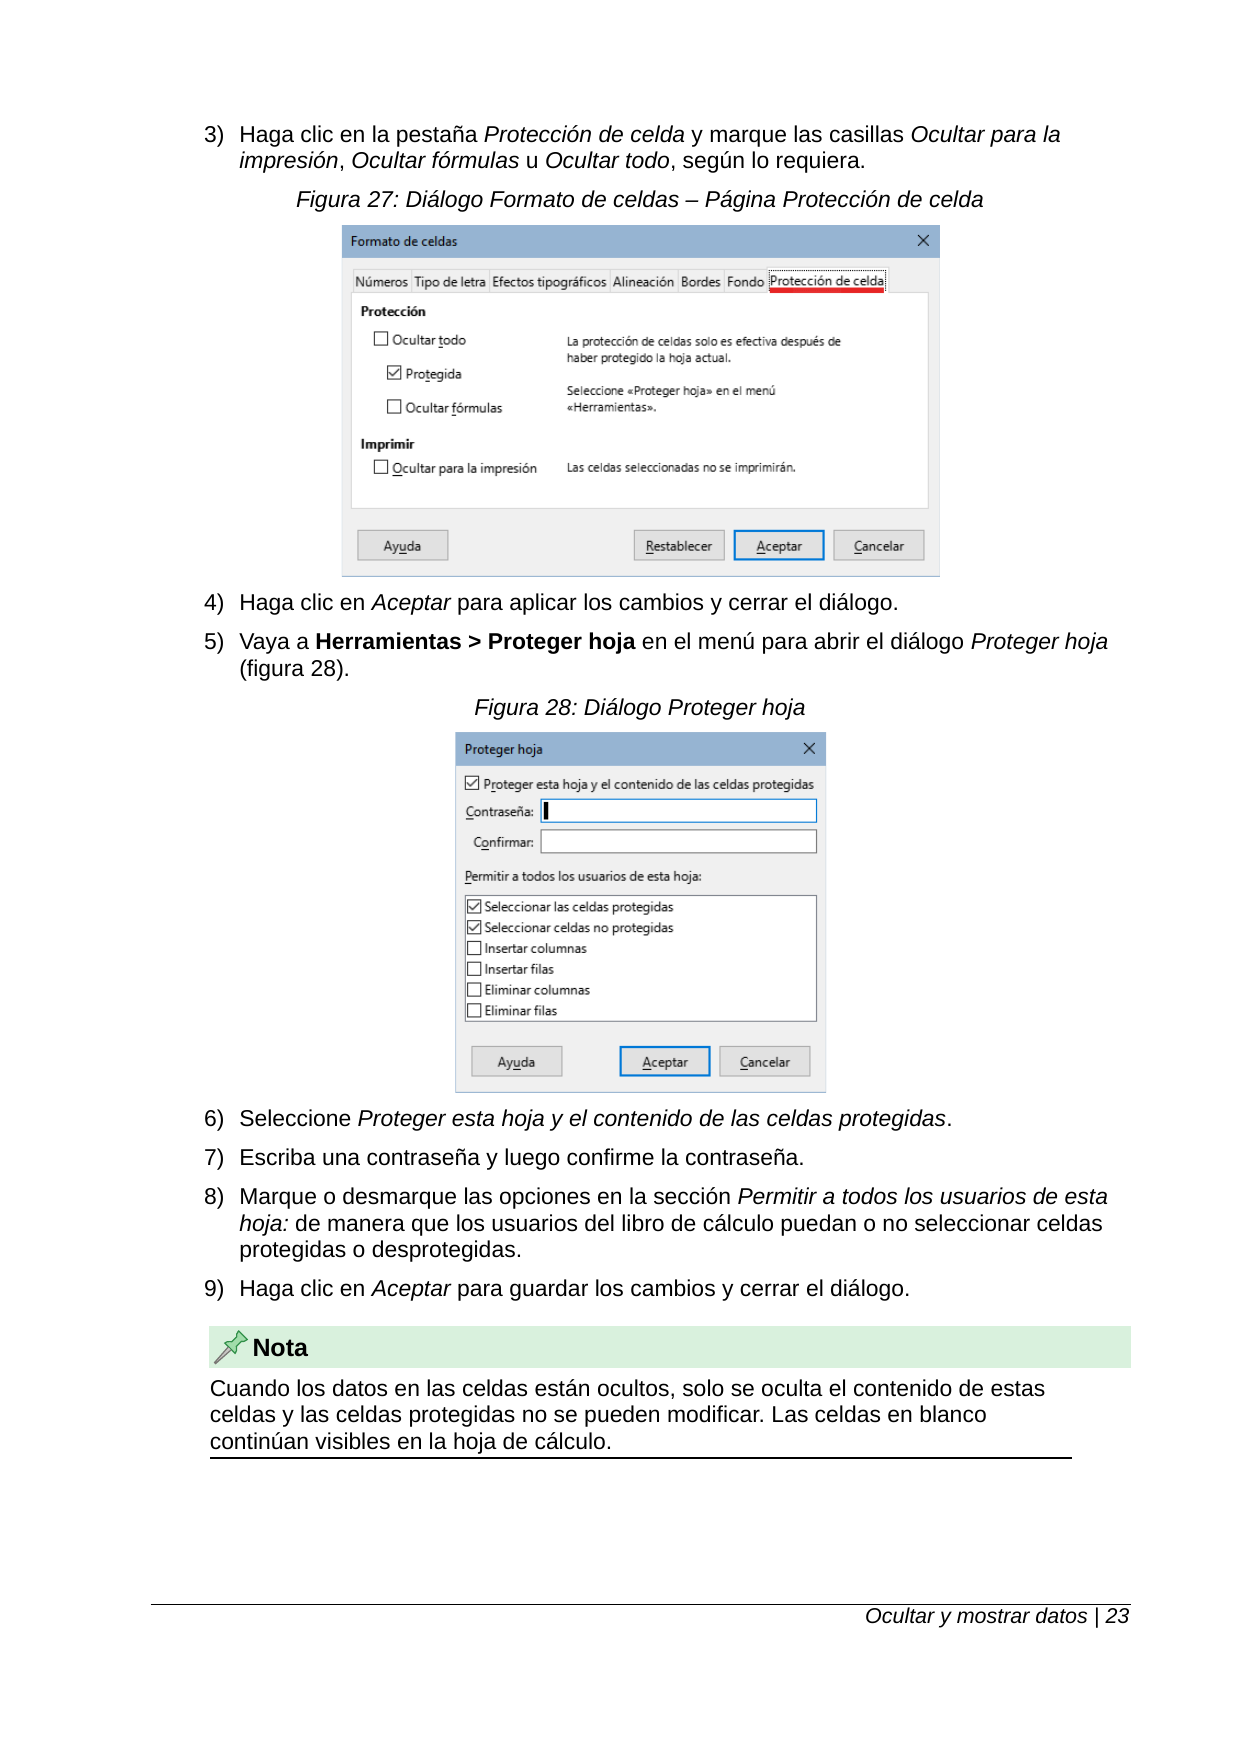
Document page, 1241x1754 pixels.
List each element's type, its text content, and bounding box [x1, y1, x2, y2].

picture [455, 732, 827, 1093]
picture [341, 225, 940, 577]
list Escriba una contraseña y luego confirme la contraseña. [224, 1144, 1131, 1171]
subtitle Nota [252, 1326, 1131, 1368]
list Haga clic en la pestaña Protección de celda y marque las casillas Ocultar para la impresión, Ocultar fórmulas u Ocultar todo, según lo requiera. [224, 121, 1131, 174]
list Haga clic en Aceptar para guardar los cambios y cerrar el diálogo. [224, 1275, 1131, 1301]
list Seleccione Proteger esta hoja y el contenido de las celdas protegidas. [224, 1105, 1131, 1132]
text Figura 27: Diálogo Formato de celdas – Página Protección de celda [296, 186, 986, 213]
text Figura 28: Diálogo Proteger hoja [455, 693, 826, 720]
list Haga clic en Aceptar para aplicar los cambios y cerrar el diálogo. [224, 589, 1131, 616]
text Cuando los datos en las celdas están ocultos, solo se oculta el contenido de estas celdas y las celdas protegidas no se pueden modificar. Las celdas en blanco continúan visibles en la hoja de cálculo. [209, 1375, 1072, 1459]
list Marque o desmarque las opciones en la sección Permitir a todos los usuarios de esta hoja: de manera que los usuarios del libro de cálculo puedan o no seleccionar celdas protegidas o desprotegidas. [224, 1183, 1131, 1262]
list Vaya a Herramientas > Proteger hoja en el menú para abrir el diálogo Proteger hoja (figura 28). [224, 628, 1131, 681]
